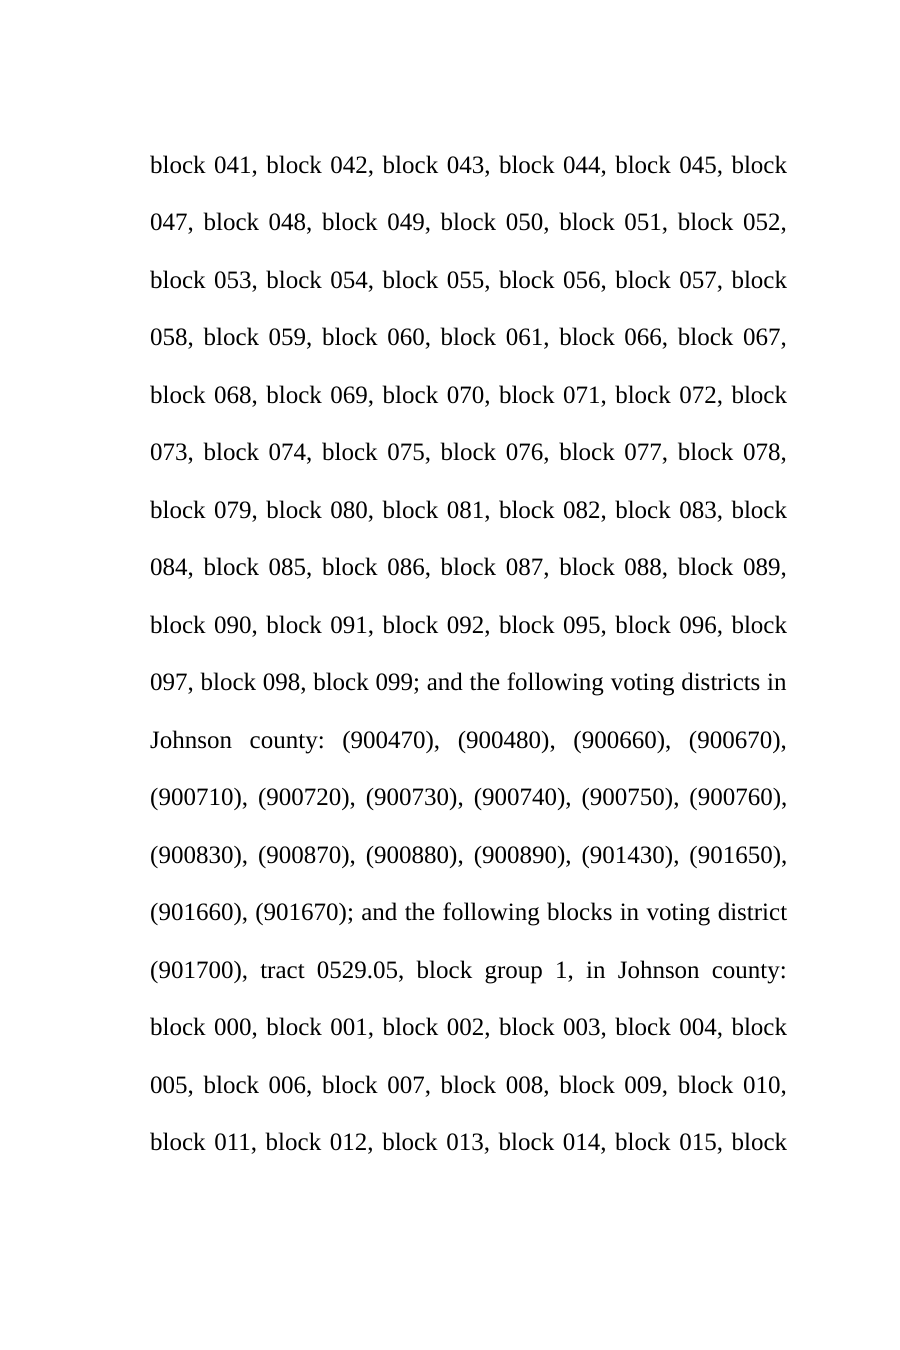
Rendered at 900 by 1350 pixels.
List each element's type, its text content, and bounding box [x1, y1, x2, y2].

text block 041, block 042, block 043, block 044, block 045, block 047, block 048, block 049, block 050, block 051, block 052, block 053, block 054, block 055, block 056, block 057, block 058, block 059, block 060, block 061, block 066, block 067, block 068, block 069, block 070, block 071, block 072, block 073, block 074, block 075, block 076, block 077, block 078, block 079, block 080, block 081, block 082, block 083, block 084, block 085, block 086, block 087, block 088, block 089, block 090, block 091, block 092, block 095, block 096, block 097, block 098, block 099; and the following voting districts in Johnson county: (900470), (900480), (900660), (900670), (900710), (900720), (900730), (900740), (900750), (900760), (900830), (900870), (900880), (900890), (901430), (901650), (901660), (901670); and the following blocks in voting district (901700), tract 0529.05, block group 1, in Johnson county: block 000, block 001, block 002, block 003, block 004, block 005, block 006, block 007, block 008, block 009, block 010, block 011, block 012, block 013, block 014, block 015, block [150, 150, 787, 1156]
